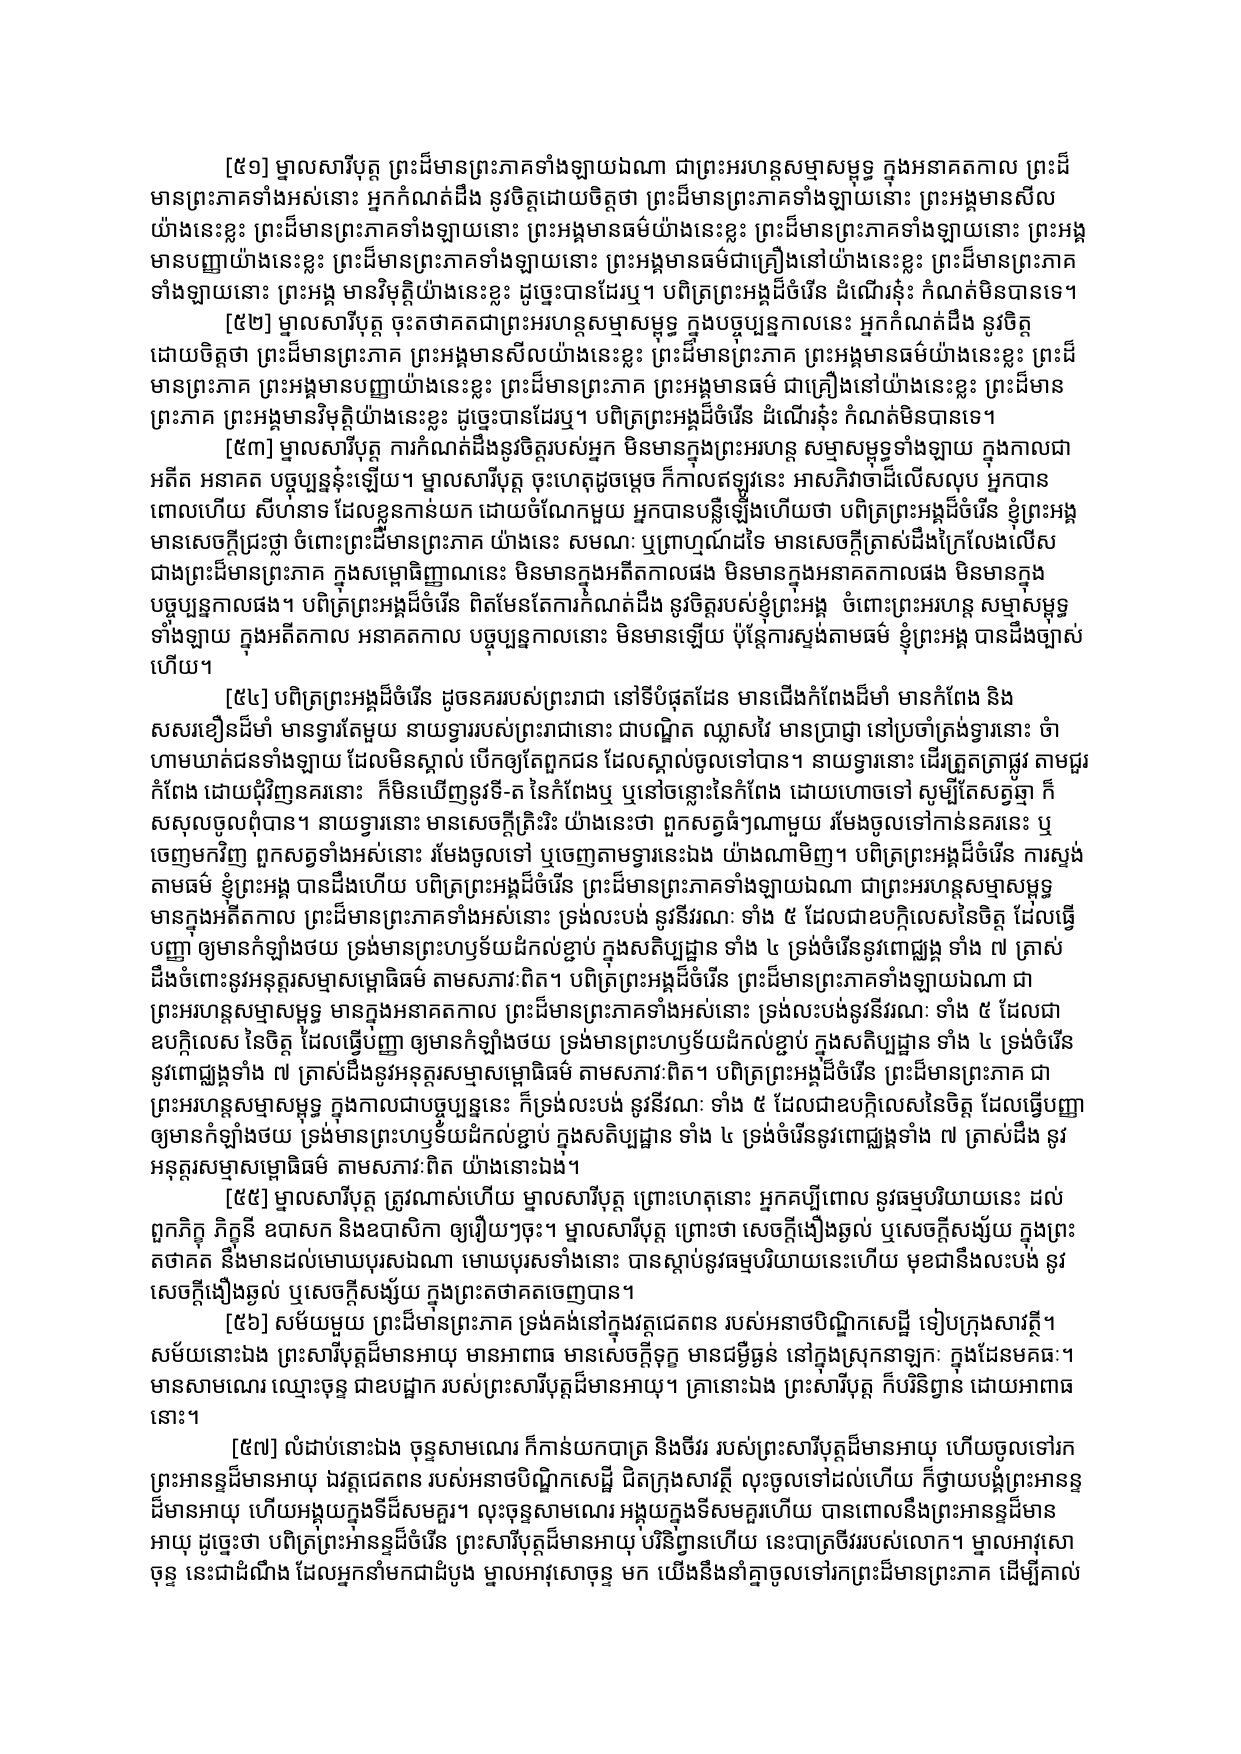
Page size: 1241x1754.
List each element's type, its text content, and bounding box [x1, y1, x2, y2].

text [៥៣] ម្នាលសារីបុត្ត ការកំណត់ដឹងនូវចិត្តរបស់អ្នក មិនមានក្នុងព្រះ​អរហន្ត សម្មាសម្ពុទ្ធ​ទាំងឡាយ ក្នុងកាលជាអតីត អនាគត បច្ចុប្បន្ននុ៎ះឡើយ។ ម្នាលសារីបុត្ត ចុះហេតុដូចម្តេច ក៏កាល​ឥឡូវនេះ អាសភិវាចាដ៏លើសលុប អ្នកបានពោលហើយ សីហនាទ ដែលខ្លួនកាន់យក ដោយ​ចំណែក​មួយ អ្នកបាន​បន្លឺឡើងហើយថា បពិត្រព្រះអង្គដ៏ចំរើន ខ្ញុំព្រះអង្គ មានសេចក្តីជ្រះថ្លា ចំពោះ​ព្រះដ៏មាន​ព្រះភាគ យ៉ាងនេះ សមណៈ ឬព្រាហ្មណ៍ដទៃ មានសេចក្តីត្រាស់ដឹង​ក្រៃ​លែង​លើស ជាងព្រះដ៏មានព្រះភាគ ក្នុងសម្ពោធិញ្ញាណនេះ មិនមានក្នុង​អតីតកាលផង មិនមាន​ក្នុង​អនាគតកាលផង មិនមានក្នុងបច្ចុប្បន្នកាលផង។ បពិត្រព្រះអង្គដ៏ចំរើន ពិតមែន​តែការ​កំណត់​ដឹង នូវចិត្តរបស់ខ្ញុំព្រះអង្គ ចំពោះព្រះអរហន្ត សម្មាសម្ពុទ្ធទាំងឡាយ ក្នុងអតីតកាល អនាគតកាល បច្ចុប្បន្ន​កាលនោះ មិនមានឡើយ ប៉ុន្តែការស្ទង់តាមធម៌ ខ្ញុំព្រះអង្គ បានដឹងច្បាស់​ហើយ។ [150, 431, 1090, 681]
text [៥២] ម្នាលសារីបុត្ត ចុះតថាគតជាព្រះអរហន្តសម្មាសម្ពុទ្ធ ក្នុង​បច្ចុប្បន្នកាលនេះ អ្នក​កំណត់​ដឹង នូវចិត្តដោយចិត្តថា ព្រះដ៏មានព្រះភាគ ព្រះ​អង្គមានសីលយ៉ាងនេះខ្លះ ព្រះដ៏​មានព្រះភាគ ព្រះអង្គមានធម៌យ៉ាងនេះខ្លះ ព្រះដ៏មានព្រះភាគ ព្រះអង្គមានបញ្ញាយ៉ាងនេះខ្លះ ព្រះដ៏​មានព្រះភាគ ព្រះអង្គ​មានធម៌ ជាគ្រឿងនៅយ៉ាងនេះខ្លះ ព្រះដ៏មានព្រះភាគ ព្រះអង្គ​មានវិមុត្តិយ៉ាង​នេះខ្លះ ដូច្នេះបានដែរឬ។ បពិត្រព្រះអង្គដ៏ចំរើន ដំណើរនុ៎ះ កំណត់មិនបានទេ។ [150, 306, 1090, 431]
text [៥៧] លំដាប់នោះឯង ចុន្ទសាមណេរ ក៏កាន់យកបាត្រ និងចីវរ របស់ព្រះសារីបុត្ត​ដ៏មាន​អាយុ ហើយចូលទៅរកព្រះអានន្ទដ៏មានអាយុ ឯវត្តជេតពន របស់អនាថបិណ្ឌិកសេដ្ឋី ជិតក្រុង​សាវត្ថី លុះចូលទៅដល់ហើយ ក៏ថ្វាយបង្គំព្រះអានន្ទដ៏មានអាយុ ហើយអង្គុយក្នុងទីដ៏សមគួរ។ លុះចុន្ទសាមណេរ អង្គុយក្នុងទីសមគួរហើយ បានពោលនឹងព្រះអានន្ទដ៏មានអាយុ ដូច្នេះថា បពិត្រព្រះអានន្ទដ៏ចំរើន ព្រះសារីបុត្តដ៏មានអាយុ បរិនិព្វានហើយ នេះបាត្រចីវររបស់លោក។ ម្នាលអាវុសោចុន្ទ នេះជាដំណឹង ដែលអ្នកនាំមកជាដំបូង ម្នាលអាវុសោចុន្ទ មក យើងនឹងនាំ​គ្នា​ចូល​ទៅរកព្រះដ៏មានព្រះភាគ ដើម្បីគាល់ព្រះអង្គ លុះចូលទៅដល់ហើយ នឹង​ក្រាបបង្គំ​ទូល​សេចក្តីនុ៎ះ ចំពោះព្រះដ៏មានព្រះភាគ។ ចុន្ទសាមណេរ ក៏ទទូលពាក្យព្រះអានន្ទដ៏មានអាយុថា ករុណា លោកម្ចាស់។ [150, 1431, 1090, 1587]
text [៥៤] បពិត្រព្រះអង្គដ៏ចំរើន ដូចនគររបស់ព្រះរាជា នៅទីបំផុតដែន មាន​ជើងកំពែងដ៏មាំ មានកំពែង និងសសរខឿនដ៏មាំ មានទ្វារតែមួយ នាយទ្វារ​របស់ព្រះរាជានោះ ជាបណ្ឌិត ឈ្លាសវៃ មាន​ប្រាជ្ញា នៅប្រចាំត្រង់ទ្វារនោះ ចំា​ហាម​ឃាត់ជនទាំងឡាយ ដែលមិនស្គាល់ បើកឲ្យតែពួកជន ដែល​ស្គាល់ចូលទៅបាន។ នាយទ្វារនោះ ដើរត្រួតត្រាផ្លូវ តាមជួរកំពែង ដោយជុំវិញនគរនោះ ក៏មិន​ឃើញនូវ​ទី-ត នៃកំពែងឬ ឬនៅចន្លោះនៃកំពែង ដោយហោចទៅ សូម្បីតែសត្វ​ឆ្មា​ ក៏សសុល​ចូល​ពុំបាន​។ នាយទ្វារនោះ មានសេចក្តីត្រិះរិះ យ៉ាងនេះថា ពួកសត្វ​ធំៗណាមួយ រមែងចូល​ទៅកាន់​នគរនេះ ឬចេញមកវិញ ពួកសត្វទាំងអស់​នោះ រមែងចូលទៅ ឬចេញតាមទ្វារនេះឯង យ៉ាងណា​មិញ។ បពិត្រព្រះអង្គ​ដ៏​ចំរើន ការស្ទង់តាមធម៌ ខ្ញុំព្រះអង្គ បានដឹងហើយ បពិត្រ​ព្រះអង្គដ៏ចំរើន ព្រះ​ដ៏មានព្រះភាគទាំងឡាយឯណា ជាព្រះអរហន្តសម្មាសម្ពុទ្ធ មានក្នុងអតីត​កាល ព្រះដ៏​មាន​ព្រះភាគ​ទាំងអស់នោះ ទ្រង់លះបង់ នូវនីវរណៈ ទាំង ៥ ដែល​ជា​ឧបក្កិលេស​នៃចិត្ត ដែលធ្វើ​បញ្ញា ឲ្យមានកំឡាំងថយ ទ្រង់មានព្រះហឫទ័យ​ដំកល់ខ្ជាប់ ក្នុងសតិប្បដ្ឋាន ទាំង ៤ ទ្រង់ចំរើន​នូវពោជ្ឈង្គ ទាំង ​៧ ត្រាស់ដឹង​ចំពោះនូវអនុត្តរសម្មាសម្ពោធិធម៌ តាមសភាវៈពិត។ បពិត្រ​ព្រះអង្គ​ដ៏ចំរើន ព្រះដ៏មានព្រះភាគទាំងឡាយឯណា ជាព្រះអរហន្តសម្មាសម្ពុទ្ធ មានក្នុង​អនាគត​កាល ព្រះ​ដ៏មានព្រះភាគទាំងអស់នោះ ទ្រង់លះបង់នូវនីវរណៈ ទាំង​ ៥ ដែលជាឧបក្កិលេស នៃចិត្ត ដែលធ្វើបញ្ញា ឲ្យមានកំឡាំងថយ ទ្រង់មាន​ព្រះហឫទ័យដំកល់ខ្ជាប់ ក្នុងសតិប្បដ្ឋាន ទាំង ៤ ទ្រង់ចំរើន​នូវពោជ្ឈង្គទាំង ៧ ត្រាស់ដឹងនូវអនុត្តរសម្មាសម្ពោធិធម៌ តាមសភាវៈពិត។ បពិត្រ​ព្រះអង្គ​ដ៏​ចំរើន ព្រះដ៏មានព្រះភាគ ជាព្រះអរហន្តសម្មាសម្ពុទ្ធ ក្នុងកាលជាបច្ចុប្ប​ន្ននេះ ក៏​ទ្រង់​លះបង់ នូវនីវណៈ ទាំង ៥ ដែលជាឧបក្កិលេសនៃចិត្ត ដែលធ្វើបញ្ញាឲ្យមាន​កំឡាំងថយ ទ្រង់​មាន​ព្រះហឫទ័យដំកល់ខ្ជាប់ ក្នុងសតិប្បដ្ឋាន ទាំង ៤ ទ្រង់​ចំរើននូវ​ពោជ្ឈង្គទាំង ៧ ត្រាស់ដឹង នូវអនុត្តរសម្មាសម្ពោធិធម៌ តាមសភាវៈ​ពិត យ៉ាងនោះឯង។ [150, 681, 1090, 1181]
text [៥៦] សម័យមួយ ព្រះដ៏មានព្រះភាគ ទ្រង់គង់នៅក្នុងវត្តជេតពន​ របស់​អនាថបិណ្ឌិកសេដ្ឋី ទៀបក្រុងសាវត្ថី។ សម័យនោះឯង ព្រះសារីបុត្តដ៏មាន​អាយុ មានអាពាធ មានសេចក្តីទុក្ខ មាន​ជម្ងឺធ្ងន់ នៅក្នុងស្រុកនាឡកៈ ក្នុង​ដែនមគធៈ។ មានសាមណេរ ឈ្មោះចុន្ទ ជាឧបដ្ឋាក របស់​ព្រះសារីបុត្ត​ដ៏មាន​អាយុ។ គ្រានោះឯង ព្រះសារីបុត្ត ក៏បរិនិព្វាន ​ដោយអាពាធនោះ។ [150, 1306, 1090, 1431]
text [៥១] ម្នាលសារីបុត្ត ព្រះដ៏មានព្រះភាគទាំងឡាយឯណា ជាព្រះ​អរហន្តសម្មាសម្ពុទ្ធ ក្នុង​អនាគតកាល ព្រះដ៏មានព្រះភាគទាំងអស់នោះ អ្នក​កំណត់ដឹង នូវចិត្តដោយចិត្តថា ព្រះដ៏មាន​ព្រះភាគទាំងឡាយនោះ ព្រះអង្គ​មានសីលយ៉ាងនេះខ្លះ ព្រះដ៏មានព្រះភាគទាំងឡាយនោះ ព្រះអង្គមាន​ធម៌​យ៉ាងនេះខ្លះ ព្រះដ៏មានព្រះភាគទាំងឡាយនោះ ព្រះអង្គមានបញ្ញាយ៉ាងនេះ​ខ្លះ ព្រះដ៏មានព្រះភាគទាំងឡាយនោះ ព្រះអង្គមានធម៌ជាគ្រឿងនៅ​យ៉ាង​នេះខ្លះ ព្រះ​ដ៏មាន​ព្រះភាគ​ទាំងឡាយនោះ ព្រះអង្គ មានវិមុត្តិយ៉ាងនេះខ្លះ ដូច្នេះ​បានដែរឬ។ បពិត្រ​ព្រះអង្គ​ដ៏ចំរើន ដំណើរនុ៎ះ កំណត់មិនបានទេ។ [150, 150, 1090, 306]
text [៥៥] ម្នាលសារីបុត្ត ត្រូវណាស់ហើយ ម្នាលសារីបុត្ត ព្រោះហេតុនោះ អ្នកគប្បី​ពោល នូវធម្មបរិយាយនេះ ដល់ពួកភិក្ខុ ភិក្ខុនី ឧបាសក និងឧបាសិកា ឲ្យរឿយៗចុះ។ ម្នាលសារីបុត្ត ព្រោះថា សេចក្តីងឿងឆ្ងល់ ឬសេចក្តីសង្ស័យ​ ក្នុងព្រះតថាគត នឹងមានដល់មោឃបុរសឯណា មោឃបុរសទាំងនោះ បាន​ស្តាប់នូវធម្មបរិយាយនេះហើយ មុខជានឹងលះបង់ នូវសេចក្តីងឿងឆ្ងល់ ឬ​សេចក្តីសង្ស័យ ក្នុងព្រះតថាគតចេញបាន។ [150, 1181, 1090, 1306]
